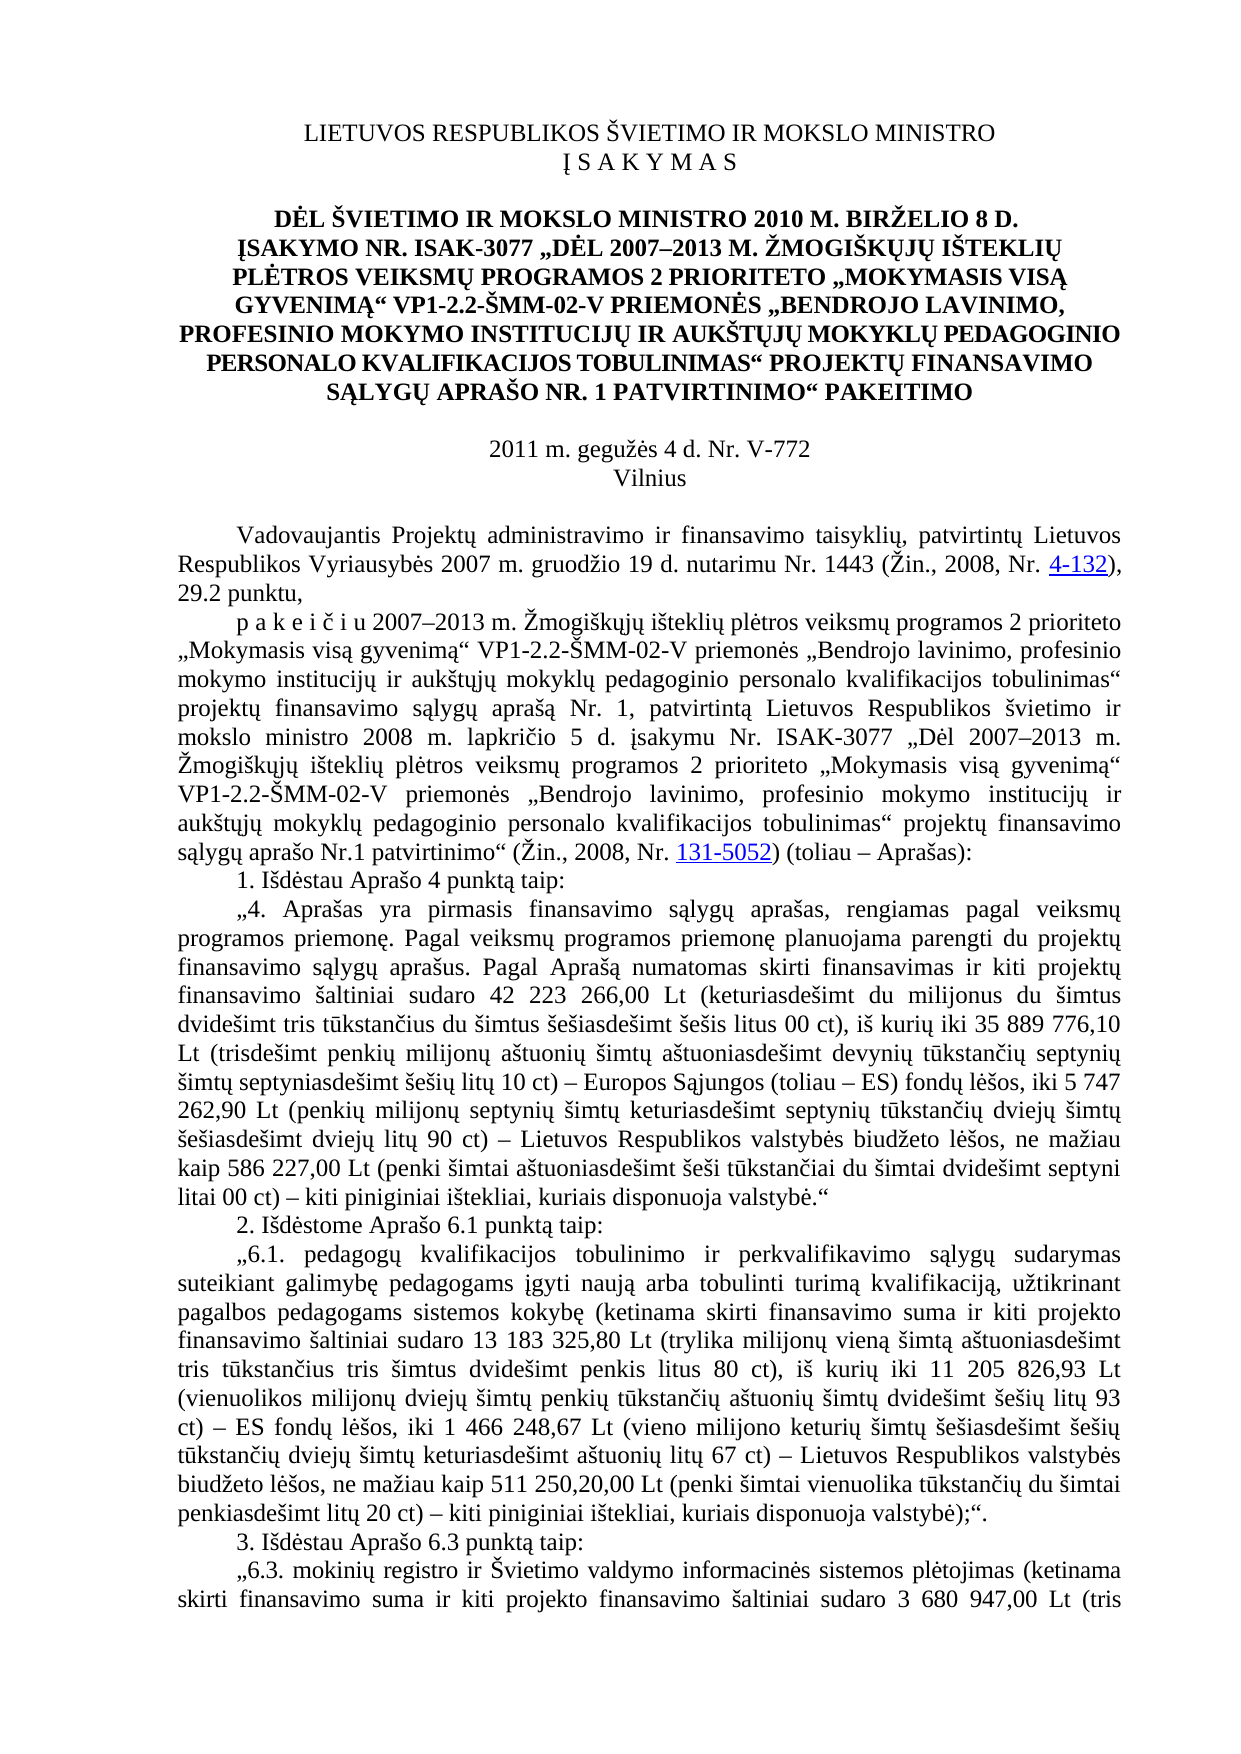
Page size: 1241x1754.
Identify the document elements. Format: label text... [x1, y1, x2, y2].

text DĖL ŠVIETIMO IR MOKSLO MINISTRO 2010 M. BIRŽELIO 8 D. ĮSAKYMO NR. ISAK-3077 „DĖL 2007–2013 M. ŽMOGIŠKŲJŲ IŠTEKLIŲ PLĖTROS VEIKSMŲ PROGRAMOS 2 PRIORITETO „MOKYMASIS VISĄ GYVENIMĄ“ VP1-2.2-ŠMM-02-V PRIEMONĖS „BENDROJO LAVINIMO, PROFESINIO MOKYMO INSTITUCIJŲ IR AUKŠTŲJŲ MOKYKLŲ PEDAGOGINIO PERSONALO KVALIFIKACIJOS TOBULINIMAS“ PROJEKTŲ FINANSAVIMO SĄLYGŲ APRAŠO NR. 1 PATVIRTINIMO“ PAKEITIMO [177, 204, 1122, 406]
text Į S A K Y M A S [177, 147, 1122, 176]
text „6.3. mokinių registro ir Švietimo valdymo informacinės sistemos plėtojimas (ketinama skirti finansavimo suma ir kiti projekto finansavimo šaltiniai sudaro 3 680 947,00 Lt (tris [177, 1556, 1122, 1613]
text Vadovaujantis Projektų administravimo ir finansavimo taisyklių, patvirtintų Lietuvos Respublikos Vyriausybės 2007 m. gruodžio 19 d. nutarimu Nr. 1443 (Žin., 2008, Nr. 4-132), 29.2 punktu, [177, 521, 1122, 607]
text „4. Aprašas yra pirmasis finansavimo sąlygų aprašas, rengiamas pagal veiksmų programos priemonę. Pagal veiksmų programos priemonę planuojama parengti du projektų finansavimo sąlygų aprašus. Pagal Aprašą numatomas skirti finansavimas ir kiti projektų finansavimo šaltiniai sudaro 42 223 266,00 Lt (keturiasdešimt du milijonus du šimtus dvidešimt tris tūkstančius du šimtus šešiasdešimt šešis litus 00 ct), iš kurių iki 35 889 776,10 Lt (trisdešimt penkių milijonų aštuonių šimtų aštuoniasdešimt devynių tūkstančių septynių šimtų septyniasdešimt šešių litų 10 ct) – Europos Sąjungos (toliau – ES) fondų lėšos, iki 5 747 262,90 Lt (penkių milijonų septynių šimtų keturiasdešimt septynių tūkstančių dviejų šimtų šešiasdešimt dviejų litų 90 ct) – Lietuvos Respublikos valstybės biudžeto lėšos, ne mažiau kaip 586 227,00 Lt (penki šimtai aštuoniasdešimt šeši tūkstančiai du šimtai dvidešimt septyni litai 00 ct) – kiti piniginiai ištekliai, kuriais disponuoja valstybė.“ [177, 894, 1122, 1211]
text Vilnius [177, 463, 1122, 492]
text 3. Išdėstau Aprašo 6.3 punktą taip: [177, 1527, 1122, 1556]
text 2. Išdėstome Aprašo 6.1 punktą taip: [177, 1211, 1122, 1239]
text 1. Išdėstau Aprašo 4 punktą taip: [177, 866, 1122, 894]
text LIETUVOS RESPUBLIKOS ŠVIETIMO IR MOKSLO MINISTRO [177, 118, 1122, 147]
text 2011 m. gegužės 4 d. Nr. V-772 [177, 434, 1122, 463]
text p a k e i č i u 2007–2013 m. Žmogiškųjų išteklių plėtros veiksmų programos 2 prioriteto „Mokymasis visą gyvenimą“ VP1-2.2-ŠMM-02-V priemonės „Bendrojo lavinimo, profesinio mokymo institucijų ir aukštųjų mokyklų pedagoginio personalo kvalifikacijos tobulinimas“ projektų finansavimo sąlygų aprašą Nr. 1, patvirtintą Lietuvos Respublikos švietimo ir mokslo ministro 2008 m. lapkričio 5 d. įsakymu Nr. ISAK-3077 „Dėl 2007–2013 m. Žmogiškųjų išteklių plėtros veiksmų programos 2 prioriteto „Mokymasis visą gyvenimą“ VP1-2.2-ŠMM-02-V priemonės „Bendrojo lavinimo, profesinio mokymo institucijų ir aukštųjų mokyklų pedagoginio personalo kvalifikacijos tobulinimas“ projektų finansavimo sąlygų aprašo Nr.1 patvirtinimo“ (Žin., 2008, Nr. 131-5052) (toliau – Aprašas): [177, 607, 1122, 866]
text „6.1. pedagogų kvalifikacijos tobulinimo ir perkvalifikavimo sąlygų sudarymas suteikiant galimybę pedagogams įgyti naują arba tobulinti turimą kvalifikaciją, užtikrinant pagalbos pedagogams sistemos kokybę (ketinama skirti finansavimo suma ir kiti projekto finansavimo šaltiniai sudaro 13 183 325,80 Lt (trylika milijonų vieną šimtą aštuoniasdešimt tris tūkstančius tris šimtus dvidešimt penkis litus 80 ct), iš kurių iki 11 205 826,93 Lt (vienuolikos milijonų dviejų šimtų penkių tūkstančių aštuonių šimtų dvidešimt šešių litų 93 ct) – ES fondų lėšos, iki 1 466 248,67 Lt (vieno milijono keturių šimtų šešiasdešimt šešių tūkstančių dviejų šimtų keturiasdešimt aštuonių litų 67 ct) – Lietuvos Respublikos valstybės biudžeto lėšos, ne mažiau kaip 511 250,20,00 Lt (penki šimtai vienuolika tūkstančių du šimtai penkiasdešimt litų 20 ct) – kiti piniginiai ištekliai, kuriais disponuoja valstybė);“. [177, 1239, 1122, 1527]
